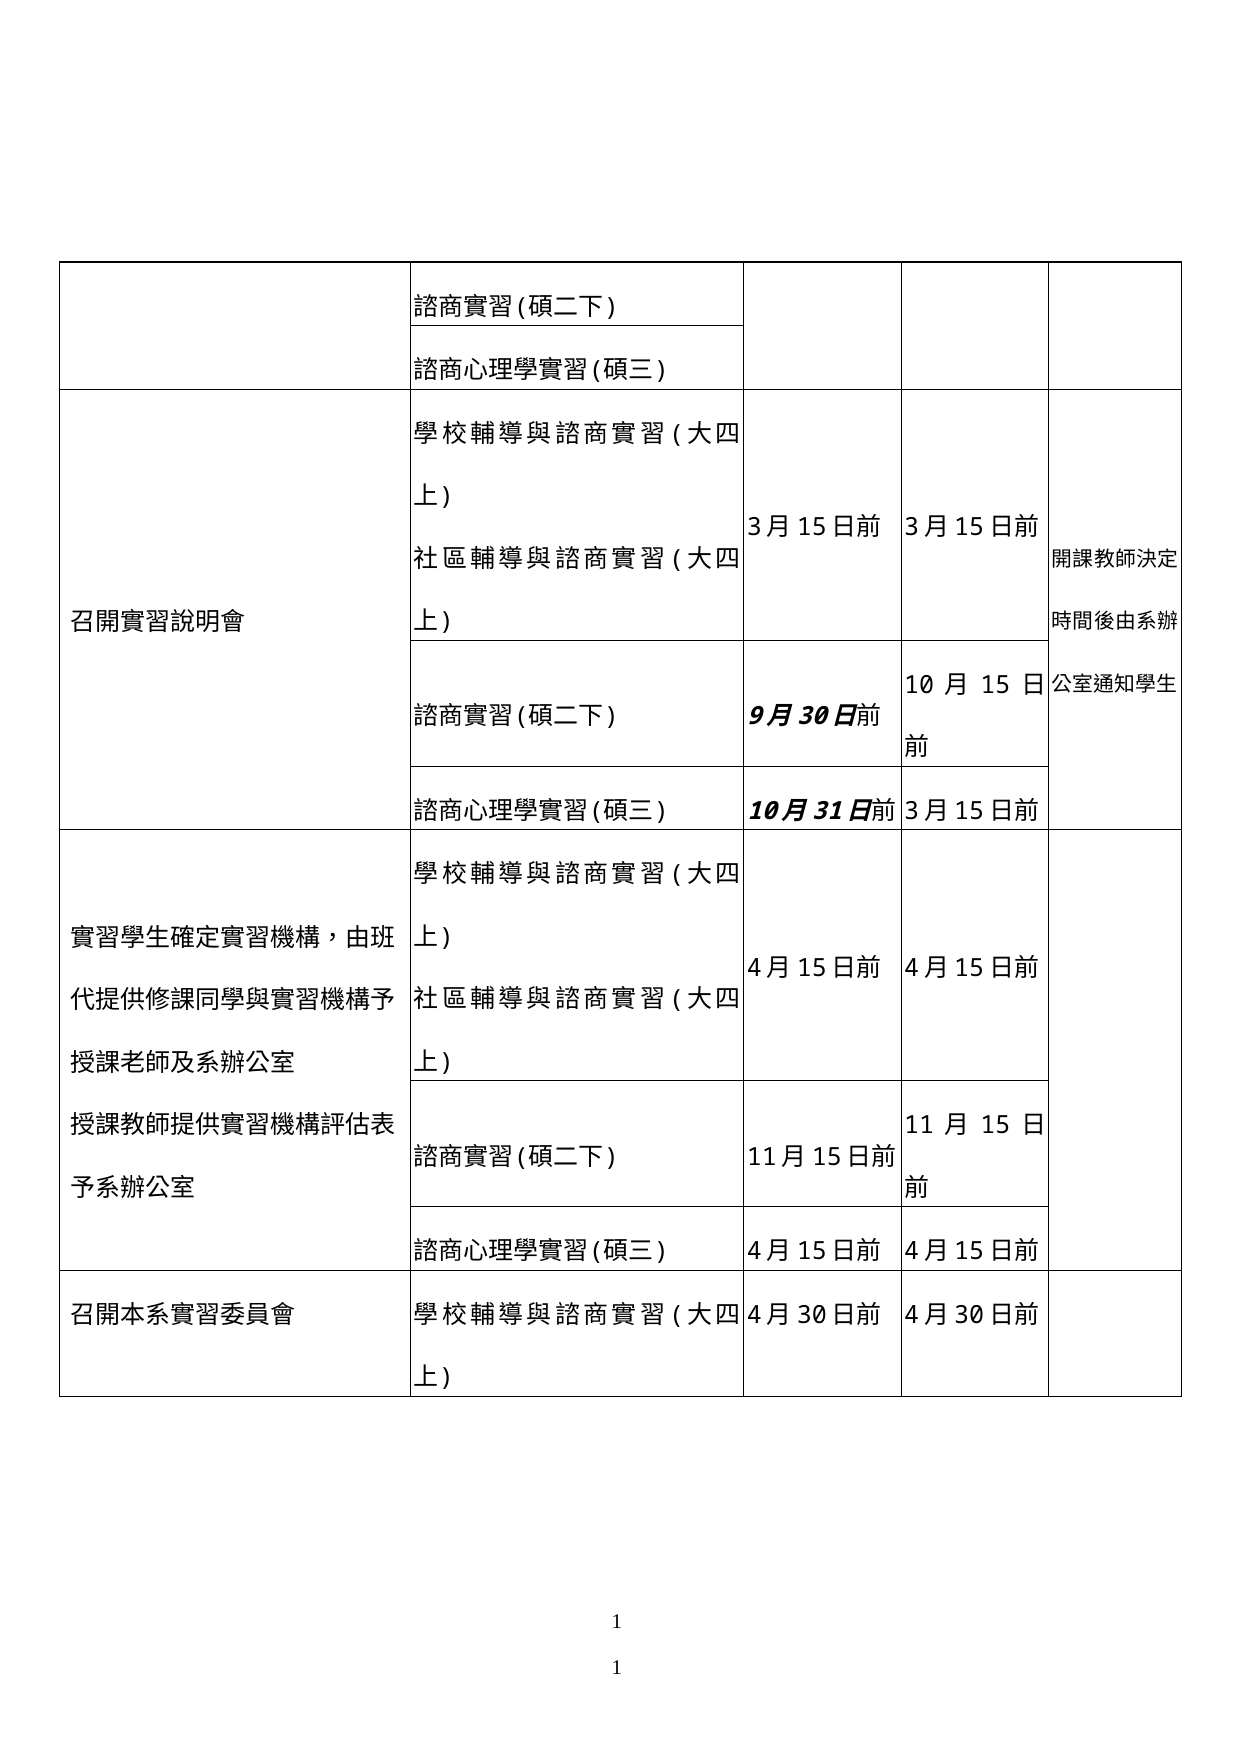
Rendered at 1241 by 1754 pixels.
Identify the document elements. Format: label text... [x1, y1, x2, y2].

table_cell [744, 263, 901, 388]
table_cell [1049, 1271, 1181, 1396]
table_cell 10月15日前 [902, 641, 1048, 766]
table_cell 9月30日前 [744, 641, 901, 766]
table_cell 諮商心理學實習(碩三) [411, 326, 743, 388]
table_cell [1049, 263, 1181, 388]
table_cell 開課教師決定時間後由系辦公室通知學生 [1049, 390, 1181, 829]
table_cell 4月30日前 [902, 1271, 1048, 1396]
table_cell [902, 263, 1048, 388]
table_cell 3月15日前 [902, 390, 1048, 639]
table_cell 諮商心理學實習(碩三) [411, 1207, 743, 1270]
table_cell 4月15日前 [744, 830, 901, 1080]
table_cell 諮商心理學實習(碩三) [411, 767, 743, 829]
table_cell 4月30日前 [744, 1271, 901, 1396]
table_cell 4月15日前 [744, 1207, 901, 1270]
table_cell 諮商實習(碩二下) [411, 263, 743, 325]
table_cell 學校輔導與諮商實習(大四上) 社區輔導與諮商實習(大四上) [411, 390, 743, 639]
table_cell [60, 263, 410, 388]
table_cell [1049, 830, 1181, 1270]
table_cell 10月31日前 [744, 767, 901, 829]
table_cell 諮商實習(碩二下) [411, 641, 743, 766]
table_cell 實習學生確定實習機構，由班代提供修課同學與實習機構予授課老師及系辦公室 授課教師提供實習機構評估表予系辦公室 [60, 830, 410, 1270]
table_cell 3月15日前 [744, 390, 901, 639]
table_cell 學校輔導與諮商實習(大四上) 社區輔導與諮商實習(大四上) [411, 830, 743, 1080]
table_cell 11月15日前 [744, 1081, 901, 1206]
table_cell 諮商實習(碩二下) [411, 1081, 743, 1206]
table_cell 4月15日前 [902, 1207, 1048, 1270]
table_cell 召開本系實習委員會 [60, 1271, 410, 1396]
table_cell 召開實習說明會 [60, 390, 410, 829]
table_cell 學校輔導與諮商實習(大四上) [411, 1271, 743, 1396]
table_cell 11月15日前 [902, 1081, 1048, 1206]
table_cell 3月15日前 [902, 767, 1048, 829]
table_cell 4月15日前 [902, 830, 1048, 1080]
